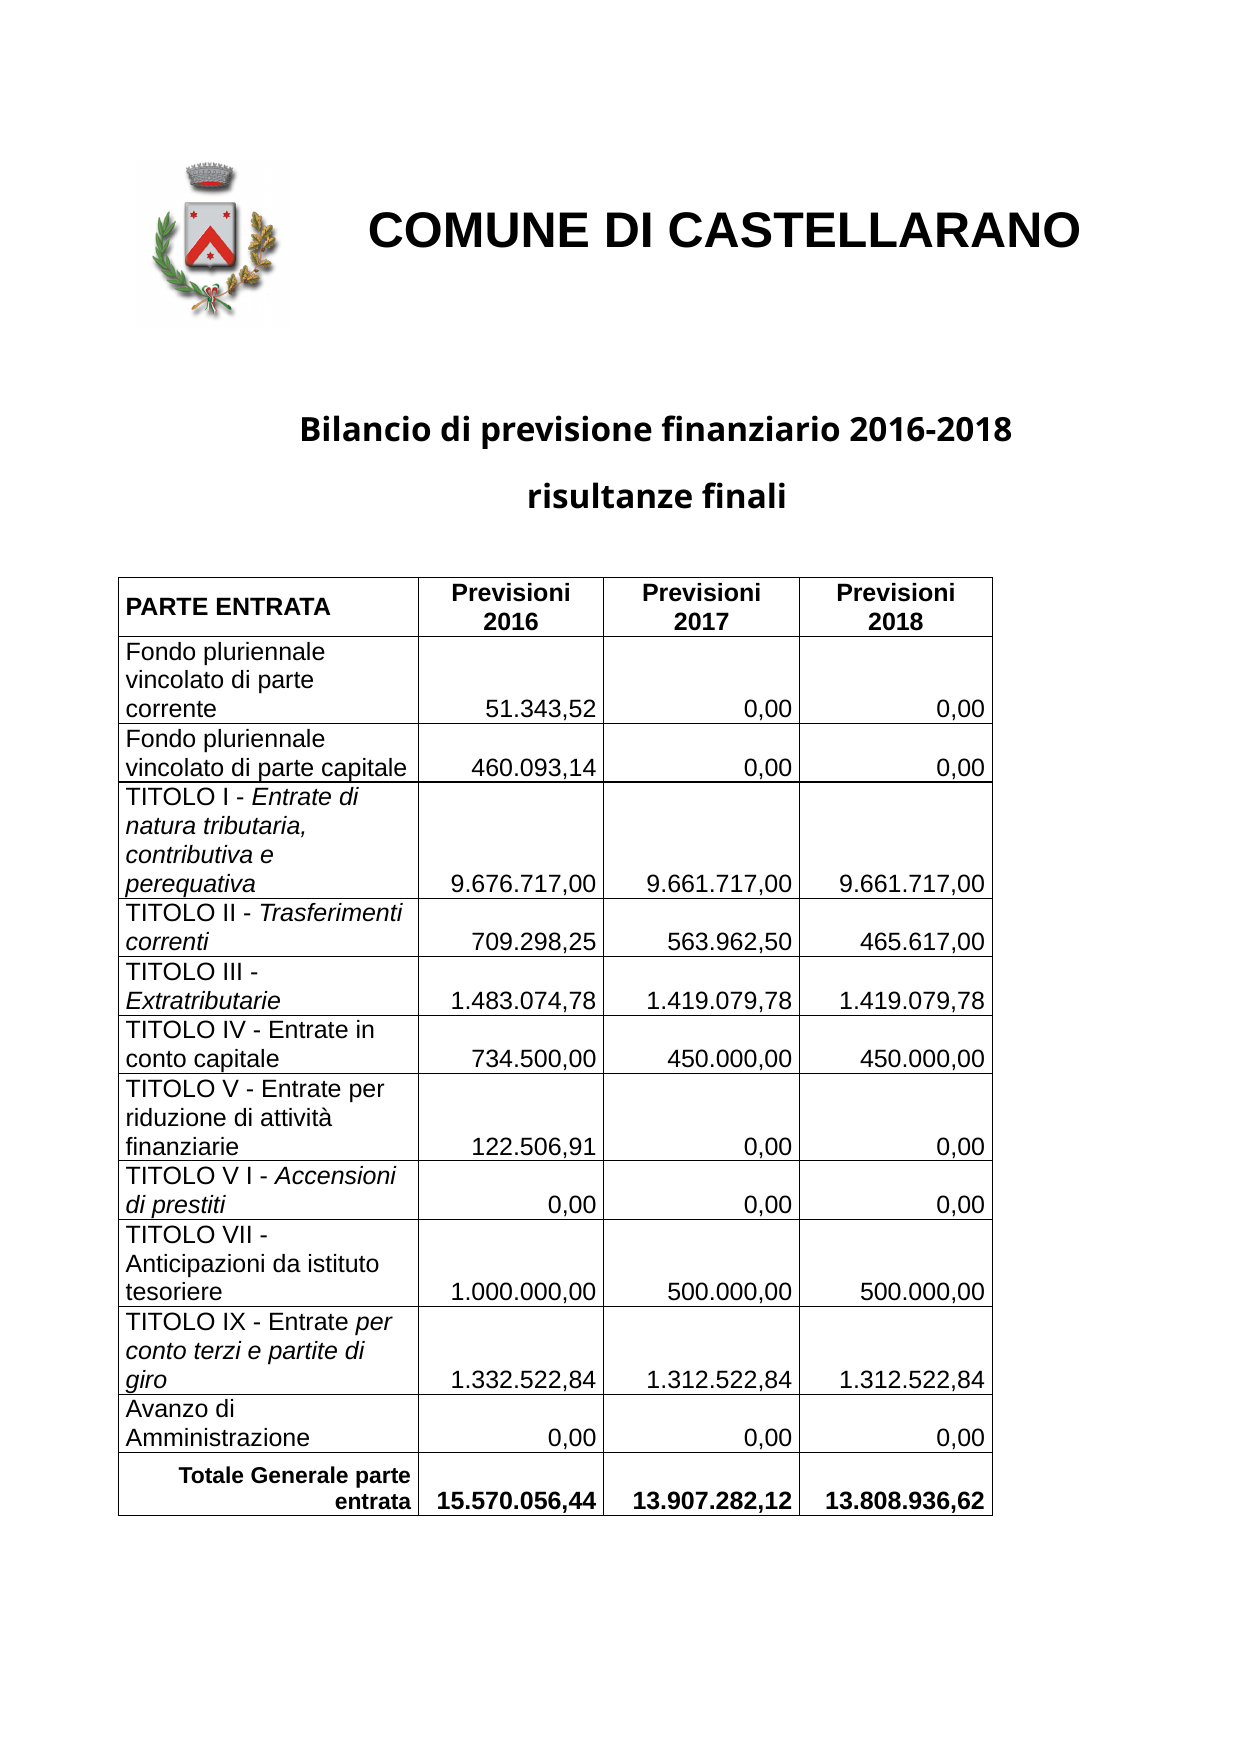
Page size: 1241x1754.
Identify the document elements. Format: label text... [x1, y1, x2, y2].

table_cell 0,00 [800, 1161, 992, 1219]
table_cell 1.483.074,78 [419, 957, 603, 1014]
table_cell 0,00 [604, 724, 799, 781]
table_cell 500.000,00 [604, 1220, 799, 1306]
table_cell TITOLO II - Trasferimenti correnti [119, 899, 418, 956]
table_cell Fondo pluriennale vincolato di parte capitale [119, 724, 418, 781]
table_cell TITOLO I - Entrate di natura tributaria, contributiva e perequativa [119, 783, 418, 897]
table_cell 13.907.282,12 [604, 1453, 799, 1514]
table_header Previsioni 2018 [800, 578, 992, 636]
table_header Previsioni 2016 [419, 578, 603, 636]
table_header PARTE ENTRATA [119, 578, 418, 636]
table_cell Avanzo di Amministrazione [119, 1395, 418, 1452]
text Bilancio di previsione finanziario 2016-2018 [118, 406, 1122, 452]
table_cell 460.093,14 [419, 724, 603, 781]
table_cell 13.808.936,62 [800, 1453, 992, 1514]
table_cell 0,00 [604, 1395, 799, 1452]
table_cell 1.312.522,84 [800, 1307, 992, 1393]
table_cell TITOLO V - Entrate per riduzione di attività finanziarie [119, 1074, 418, 1160]
table_cell 0,00 [800, 637, 992, 723]
table_cell 9.676.717,00 [419, 783, 603, 897]
table_cell 1.000.000,00 [419, 1220, 603, 1306]
table_cell 0,00 [800, 1395, 992, 1452]
table_cell 0,00 [604, 637, 799, 723]
table_cell Fondo pluriennale vincolato di parte corrente [119, 637, 418, 723]
table_cell 1.419.079,78 [800, 957, 992, 1014]
table_cell 1.419.079,78 [604, 957, 799, 1014]
table_cell TITOLO VII - Anticipazioni da istituto tesoriere [119, 1220, 418, 1306]
table_cell 465.617,00 [800, 899, 992, 956]
table_cell 1.332.522,84 [419, 1307, 603, 1393]
table_cell TITOLO III - Extratributarie [119, 957, 418, 1014]
subtitle COMUNE DI CASTELLARANO [319, 201, 1086, 258]
table_cell 9.661.717,00 [604, 783, 799, 897]
table_cell 450.000,00 [604, 1016, 799, 1073]
table_cell TITOLO IV - Entrate in conto capitale [119, 1016, 418, 1073]
text risultanze finali [118, 472, 1122, 518]
table_cell 709.298,25 [419, 899, 603, 956]
table_cell 1.312.522,84 [604, 1307, 799, 1393]
table_cell Totale Generale parte entrata [119, 1453, 418, 1514]
table_cell 0,00 [604, 1161, 799, 1219]
table_cell 0,00 [419, 1395, 603, 1452]
table_cell 9.661.717,00 [800, 783, 992, 897]
table_cell 0,00 [800, 1074, 992, 1160]
subtitle PROVINCIA DI REGGIO EMILIA [319, 291, 1086, 295]
table_header Previsioni 2017 [604, 578, 799, 636]
table_cell 0,00 [419, 1161, 603, 1219]
table_cell 500.000,00 [800, 1220, 992, 1306]
table_cell 122.506,91 [419, 1074, 603, 1160]
table_cell TITOLO IX - Entrate per conto terzi e partite di giro [119, 1307, 418, 1393]
table_cell 450.000,00 [800, 1016, 992, 1073]
table_cell 0,00 [800, 724, 992, 781]
table_cell 563.962,50 [604, 899, 799, 956]
table_cell 51.343,52 [419, 637, 603, 723]
table_cell 734.500,00 [419, 1016, 603, 1073]
table_cell 15.570.056,44 [419, 1453, 603, 1514]
table_cell 0,00 [604, 1074, 799, 1160]
table_cell TITOLO V I - Accensioni di prestiti [119, 1161, 418, 1219]
